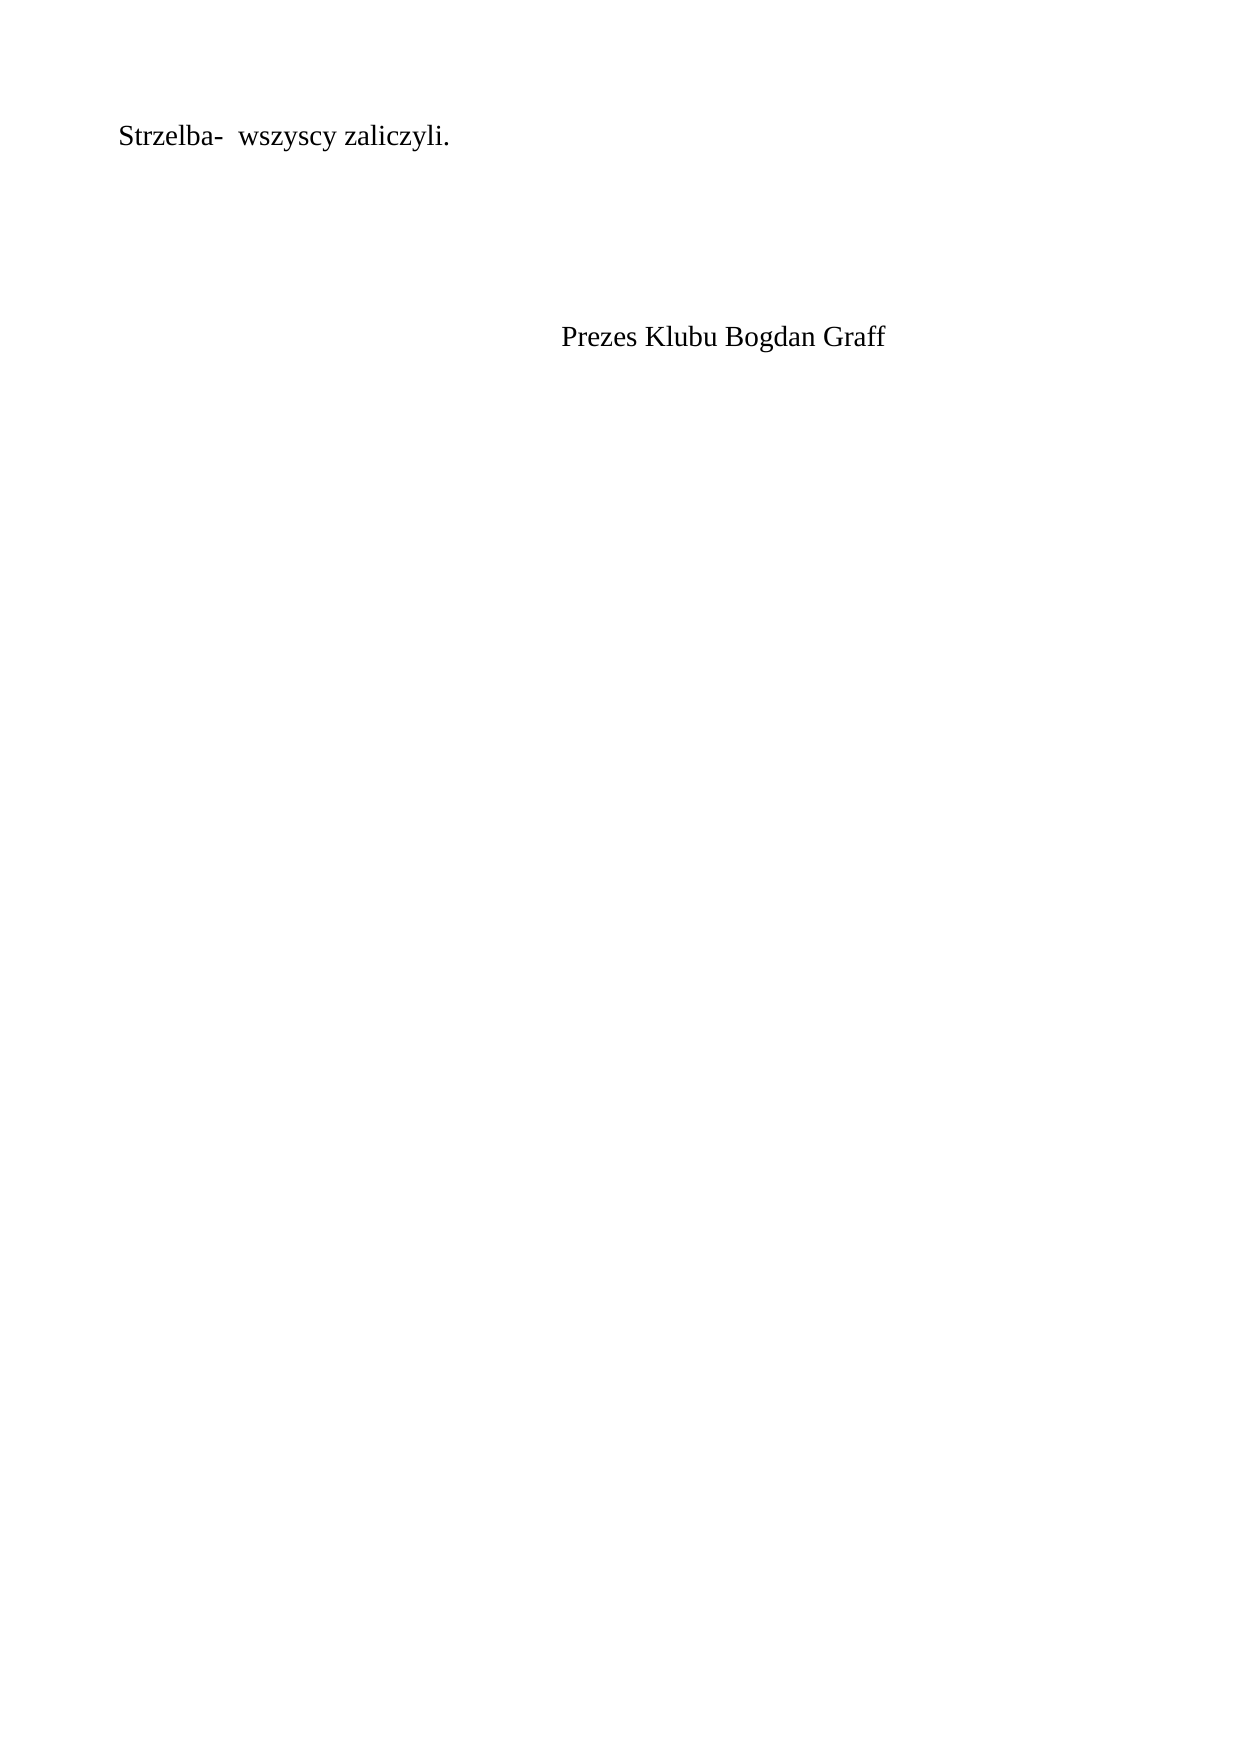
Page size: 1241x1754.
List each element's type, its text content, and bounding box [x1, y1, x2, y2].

text Strzelba- wszyscy zaliczyli. [118, 118, 1122, 152]
text Prezes Klubu Bogdan Graff [118, 319, 1122, 353]
